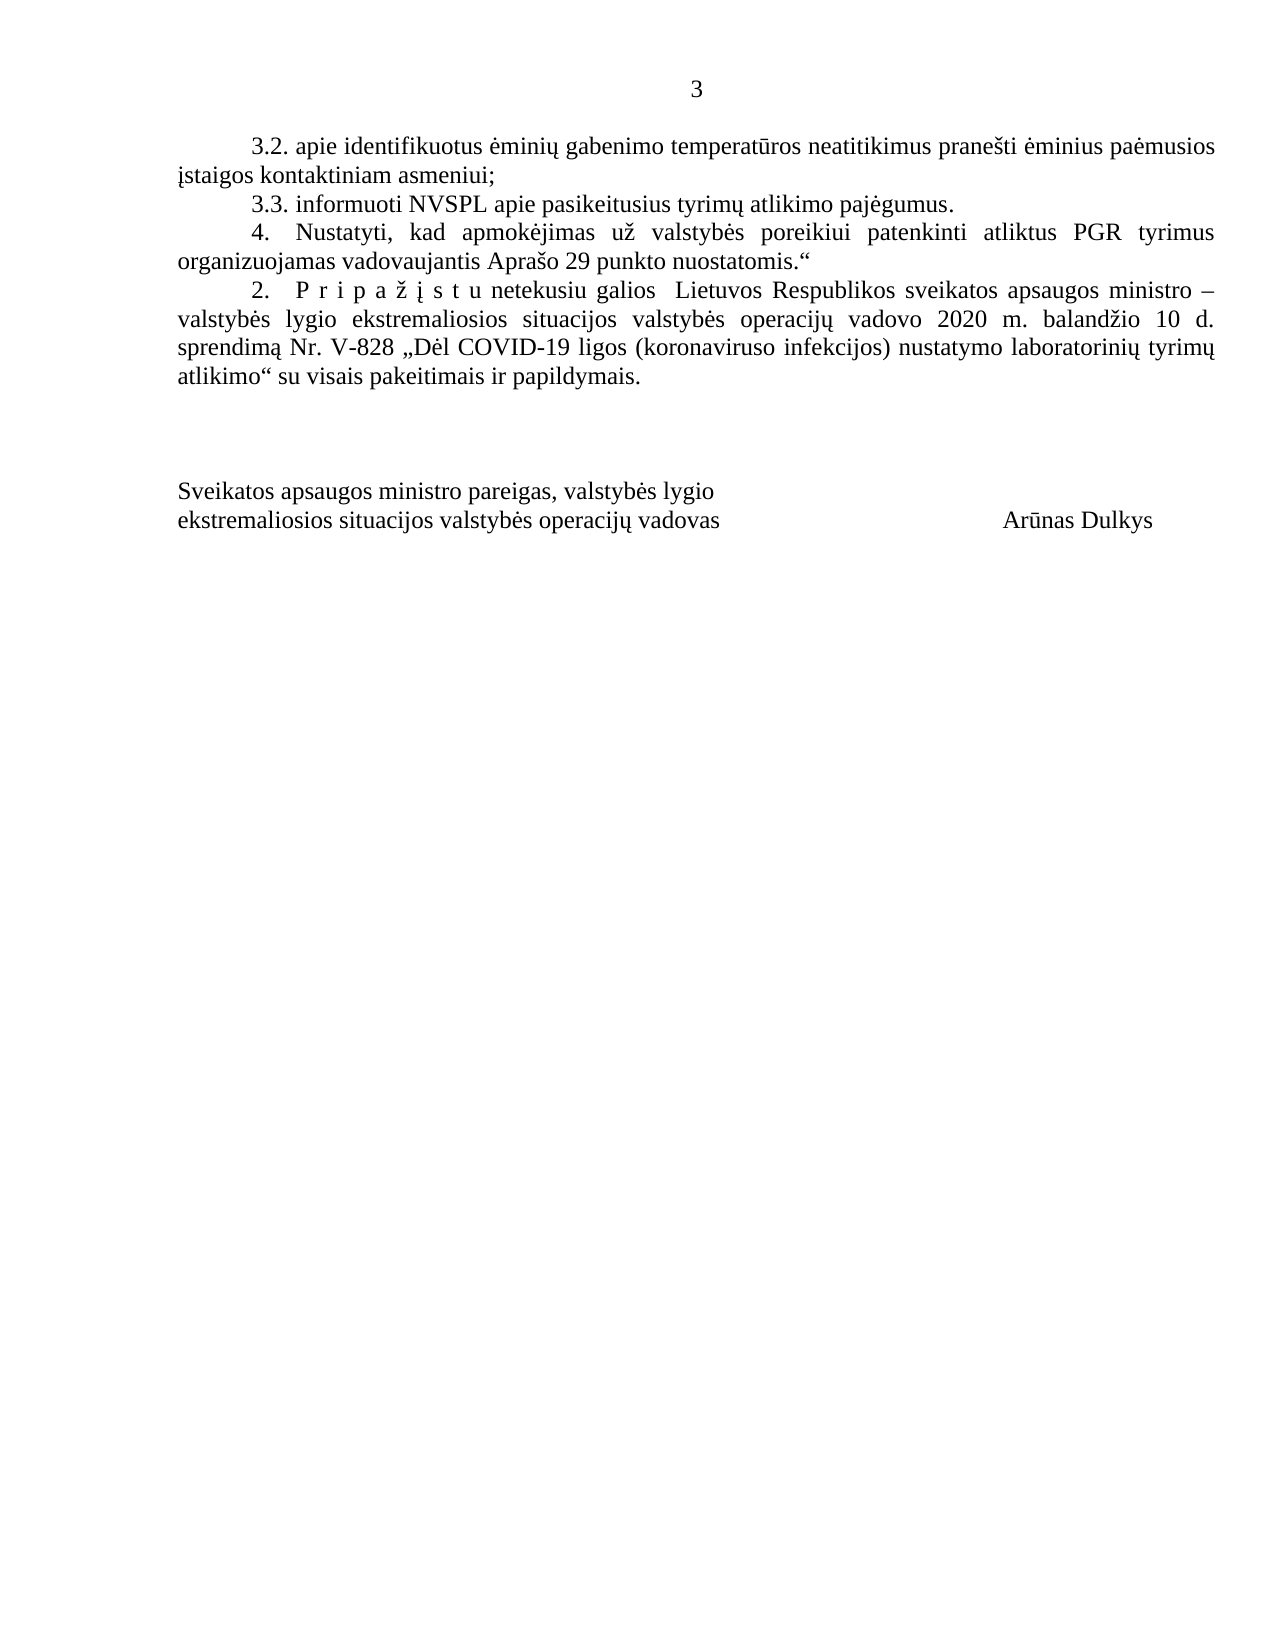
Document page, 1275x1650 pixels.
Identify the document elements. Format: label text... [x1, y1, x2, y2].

text 3.2. apie identifikuotus ėminių gabenimo temperatūros neatitikimus pranešti ėminius paėmusios įstaigos kontaktiniam asmeniui; [177, 131, 1216, 189]
text ekstremaliosios situacijos valstybės operacijų vadovas Arūnas Dulkys [177, 505, 1216, 534]
text 3.3. informuoti NVSPL apie pasikeitusius tyrimų atlikimo pajėgumus. [177, 189, 1216, 217]
text 4. Nustatyti, kad apmokėjimas už valstybės poreikiui patenkinti atliktus PGR tyrimus organizuojamas vadovaujantis Aprašo 29 punkto nuostatomis.“ [177, 217, 1216, 275]
text Sveikatos apsaugos ministro pareigas, valstybės lygio [177, 476, 1216, 505]
text 2. P r i p a ž į s t u netekusiu galios Lietuvos Respublikos sveikatos apsaugos ministro – valstybės lygio ekstremaliosios situacijos valstybės operacijų vadovo 2020 m. balandžio 10 d. sprendimą Nr. V-828 „Dėl COVID-19 ligos (koronaviruso infekcijos) nustatymo laboratorinių tyrimų atlikimo“ su visais pakeitimais ir papildymais. [177, 275, 1216, 390]
